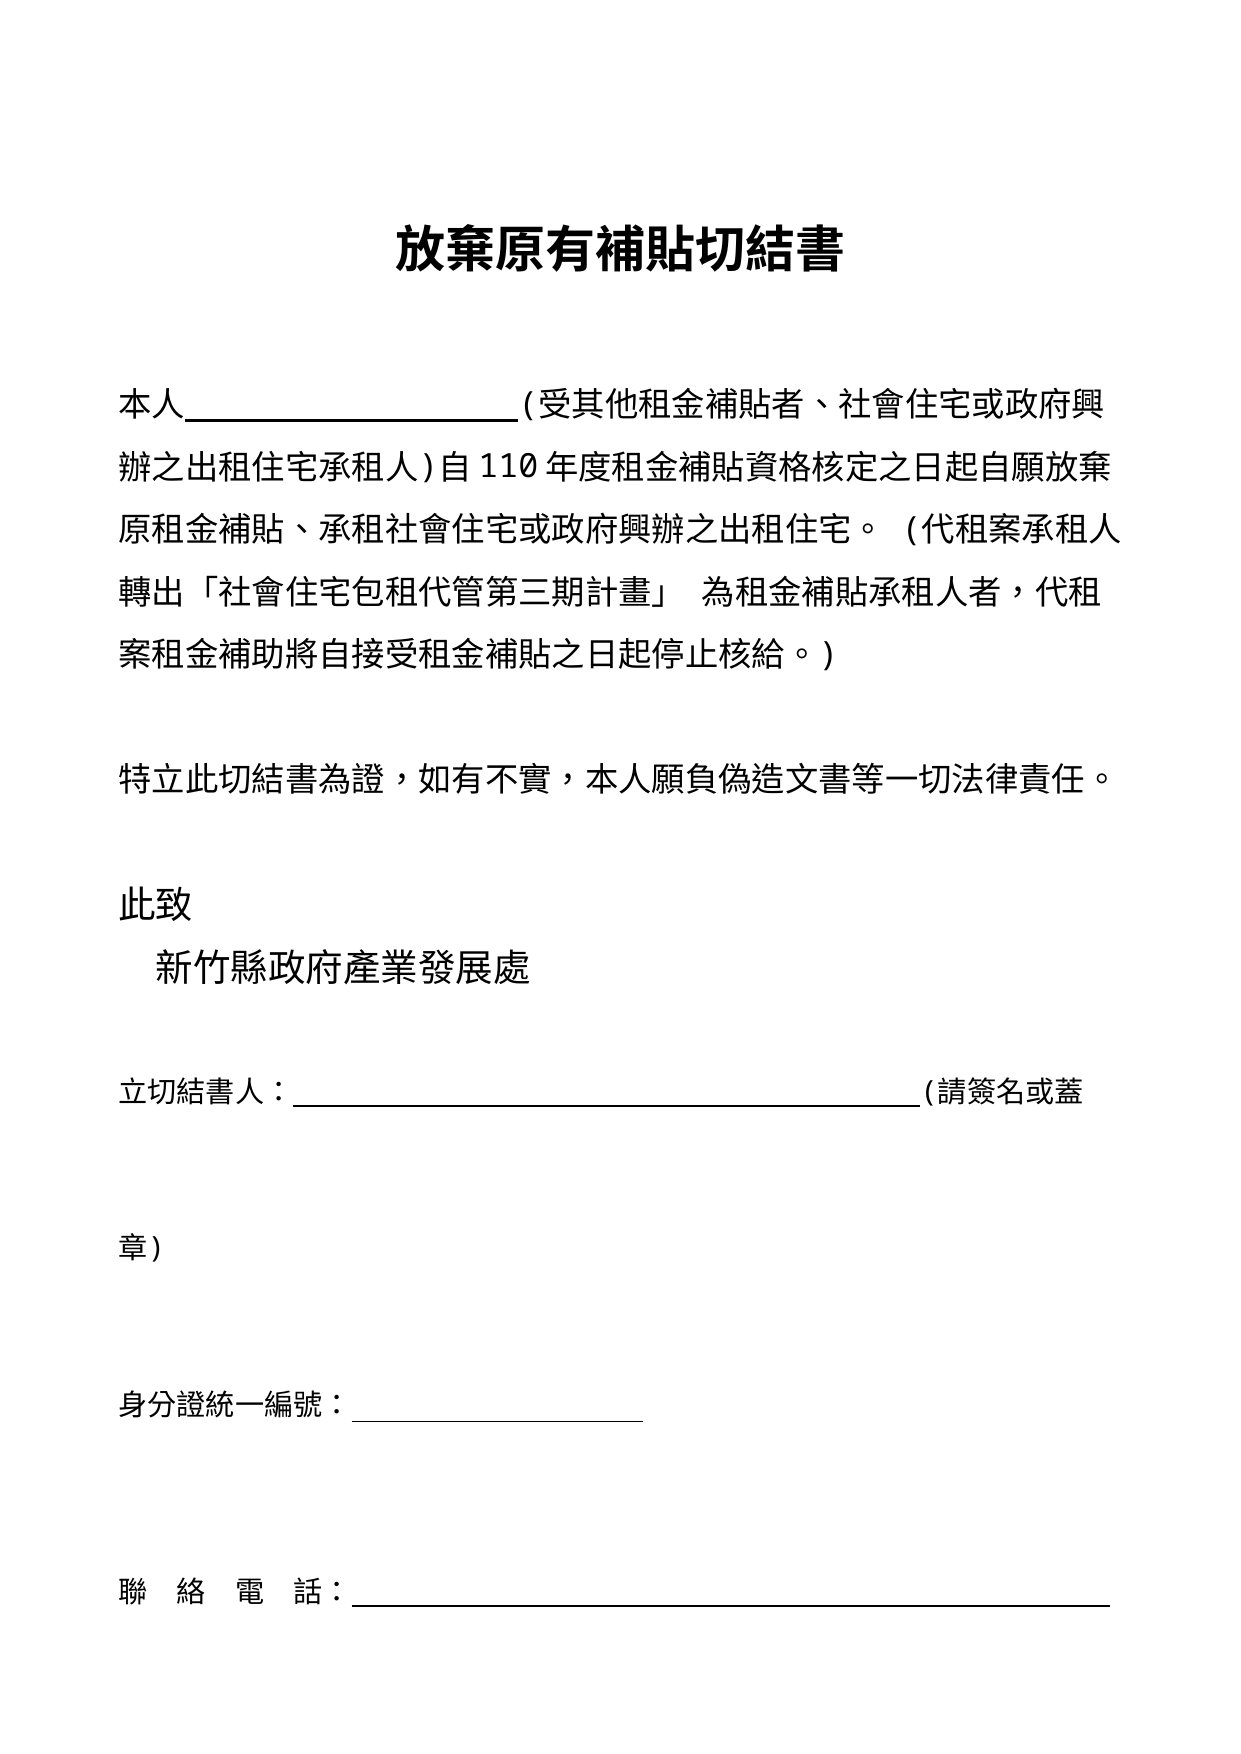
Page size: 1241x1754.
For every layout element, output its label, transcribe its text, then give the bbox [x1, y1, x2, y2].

text 身分證統一編號： [118, 1361, 1122, 1423]
text 放棄原有補貼切結書 [118, 173, 1122, 298]
text 立切結書人： (請簽名或蓋章) [118, 1048, 1122, 1267]
text 新竹縣政府產業發展處 [118, 923, 1122, 986]
text 特立此切結書為證，如有不實，本人願負偽造文書等一切法律責任。 [118, 736, 1122, 798]
text 聯 絡 電 話： [118, 1548, 1122, 1611]
text 此致 [118, 861, 1122, 923]
text 本人 (受其他租金補貼者、社會住宅或政府興辦之出租住宅承租人)自110年度租金補貼資格核定之日起自願放棄原租金補貼、承租社會住宅或政府興辦之出租住宅。 (代租案承租人轉出「社會住宅包租代管第三期計畫」 為租金補貼承租人者，代租案租金補助將自接受租金補貼之日起停止核給。) [118, 361, 1122, 673]
